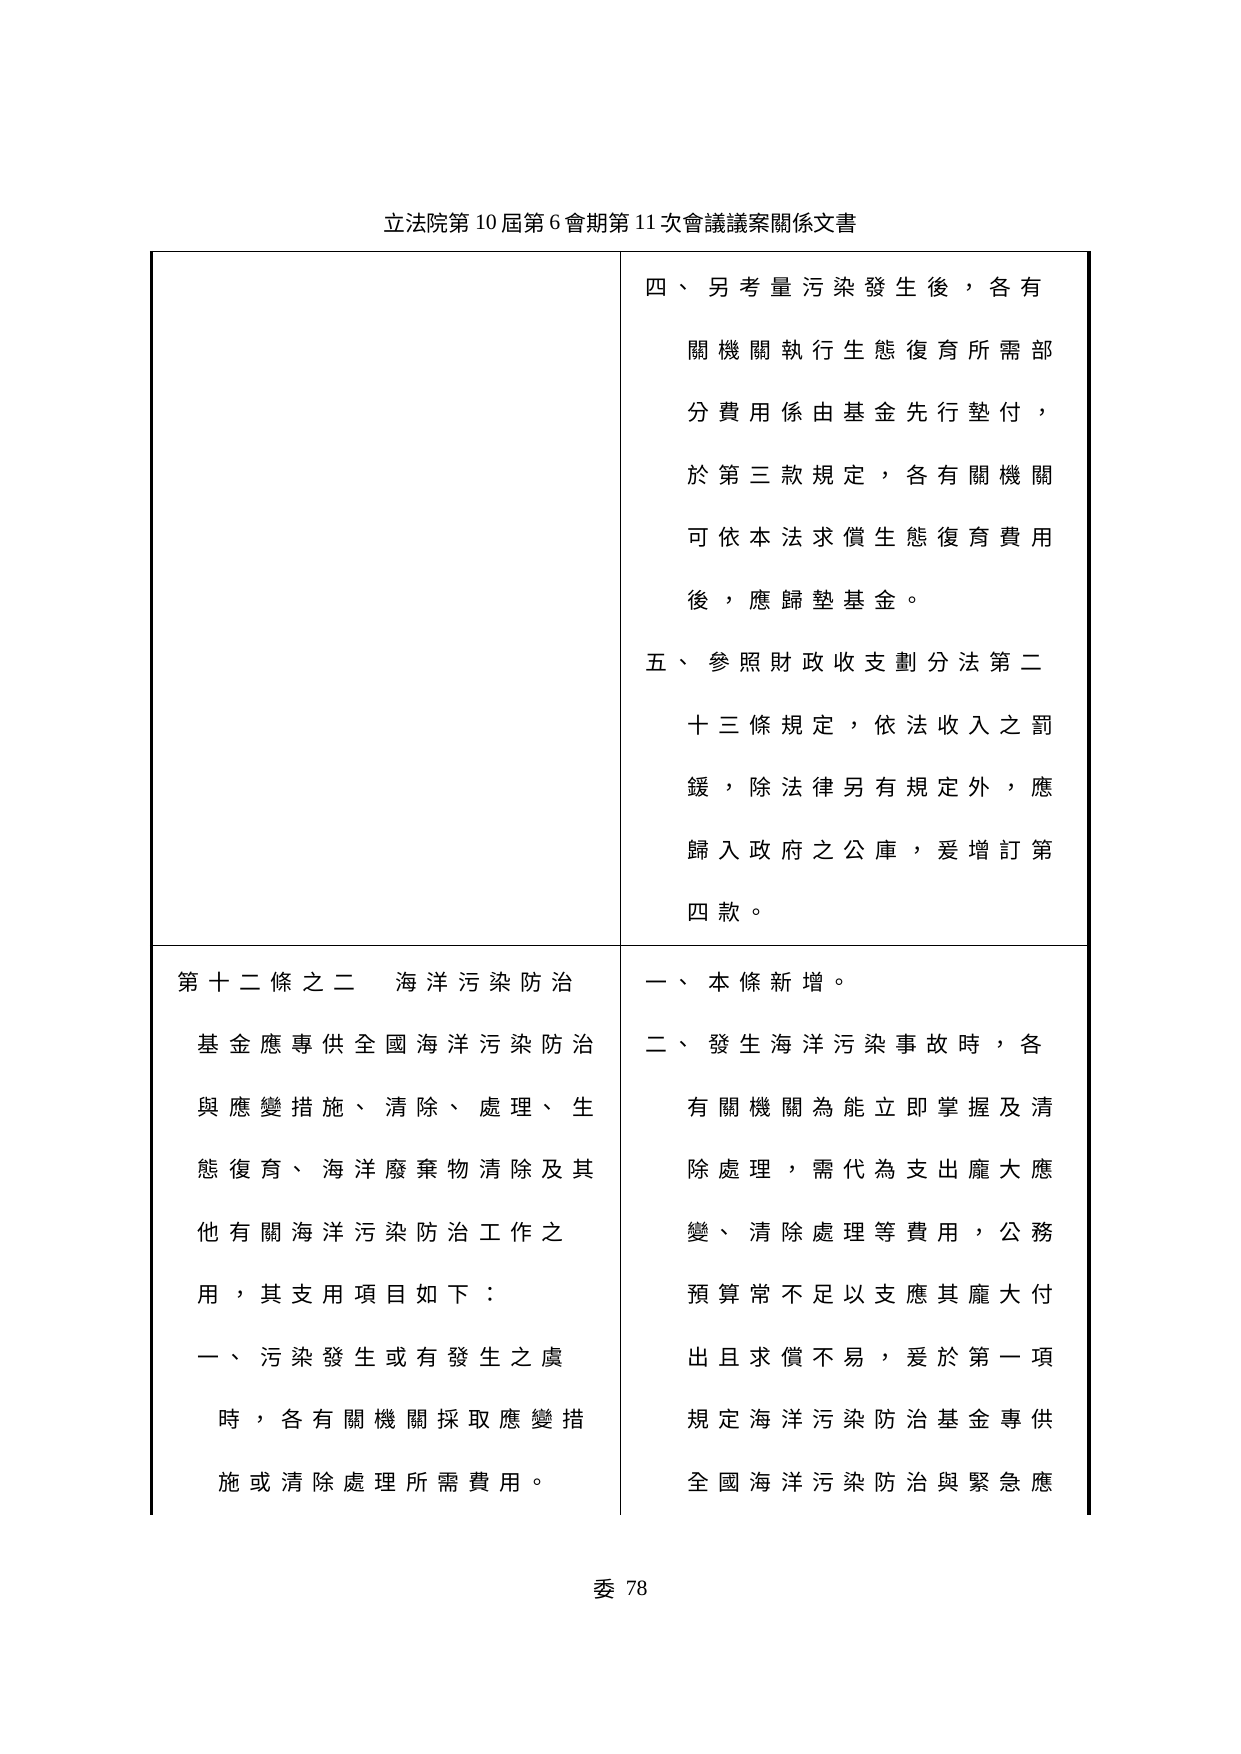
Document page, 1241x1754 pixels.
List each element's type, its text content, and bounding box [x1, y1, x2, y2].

table_cell [153, 252, 620, 945]
table_cell 第十二條之二 海洋污染防治基金應專供全國海洋污染防治與應變措施、清除、處理、生態復育、海洋廢棄物清除及其他有關海洋污染防治工作之用，其支用項目如下： 一、污染發生或有發生之虞時，各有關機關採取應變措施或清除處理所需費用。 [153, 946, 620, 1514]
table_cell 四、另考量污染發生後，各有關機關執行生態復育所需部分費用係由基金先行墊付，於第三款規定，各有關機關可依本法求償生態復育費用後，應歸墊基金。 五、參照財政收支劃分法第二十三條規定，依法收入之罰鍰，除法律另有規定外，應歸入政府之公庫，爰增訂第四款。 [621, 252, 1087, 945]
table_cell 一、本條新增。 二、發生海洋污染事故時，各有關機關為能立即掌握及清除處理，需代為支出龐大應變、清除處理等費用，公務預算常不足以支應其龐大付出且求償不易，爰於第一項規定海洋污染防治基金專供全國海洋污染防治與緊急應 [621, 946, 1087, 1514]
